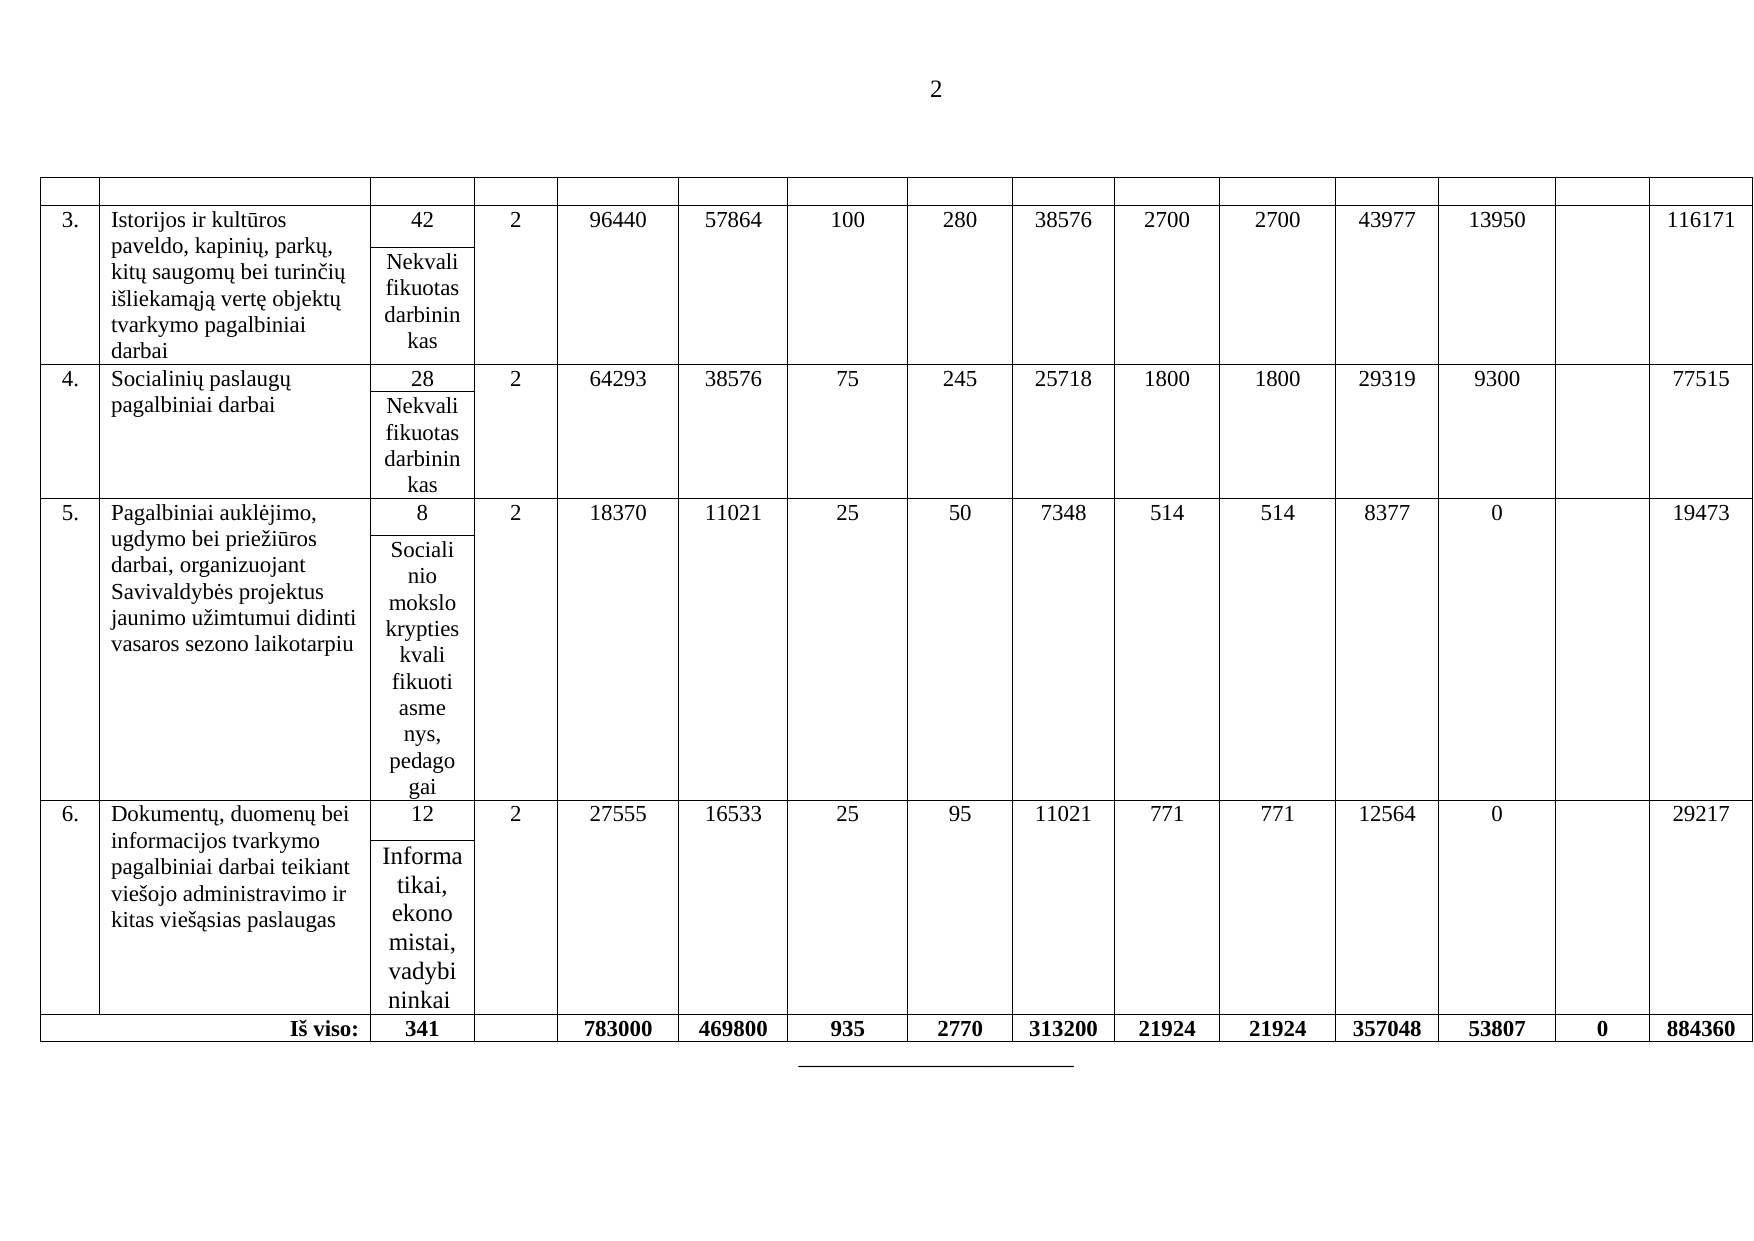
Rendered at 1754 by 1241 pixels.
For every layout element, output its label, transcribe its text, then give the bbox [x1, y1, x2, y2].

table_cell 469800 [679, 1015, 787, 1041]
table_cell 50 [908, 499, 1012, 799]
table_cell [1556, 178, 1649, 204]
table_cell 884360 [1650, 1015, 1752, 1041]
table_cell 2 [475, 801, 557, 1013]
table_cell 57864 [679, 206, 787, 364]
table_cell 935 [788, 1015, 907, 1041]
table_cell [475, 178, 557, 204]
table_cell 29217 [1650, 801, 1752, 1013]
table_cell 4. [41, 365, 99, 498]
table_cell [371, 178, 474, 204]
table_cell 95 [908, 801, 1012, 1013]
table_cell [1115, 178, 1219, 204]
table_cell 8 [371, 499, 474, 535]
table_cell 9300 [1439, 365, 1555, 498]
table_cell 0 [1439, 801, 1555, 1013]
table_cell 64293 [558, 365, 678, 498]
table_cell [1220, 178, 1335, 204]
table_cell 77515 [1650, 365, 1752, 498]
table_cell [1336, 178, 1438, 204]
table_cell 21924 [1115, 1015, 1219, 1041]
table_cell 1800 [1220, 365, 1335, 498]
table_cell 100 [788, 206, 907, 364]
table_cell 280 [908, 206, 1012, 364]
table_cell 1800 [1115, 365, 1219, 498]
table_cell 96440 [558, 206, 678, 364]
table_cell 29319 [1336, 365, 1438, 498]
table_cell 21924 [1220, 1015, 1335, 1041]
table_cell Informa tikai, ekono mistai, vadybi ninkai [371, 841, 474, 1013]
table_cell Nekvali fikuotas darbinin kas [371, 248, 474, 364]
table_cell 771 [1220, 801, 1335, 1013]
table_cell 43977 [1336, 206, 1438, 364]
table_cell 42 [371, 206, 474, 247]
table_cell 8377 [1336, 499, 1438, 799]
table_cell 245 [908, 365, 1012, 498]
table_cell [1439, 178, 1555, 204]
table_cell 2 [475, 206, 557, 364]
table_cell 514 [1115, 499, 1219, 799]
table_cell [475, 1015, 557, 1041]
table_cell 18370 [558, 499, 678, 799]
table_cell [1556, 801, 1649, 1013]
table_cell [1013, 178, 1114, 204]
table_cell 116171 [1650, 206, 1752, 364]
table_cell Sociali nio mokslo krypties kvali fikuoti asme nys, pedago gai [371, 536, 474, 799]
table_cell 514 [1220, 499, 1335, 799]
table_cell 783000 [558, 1015, 678, 1041]
table_cell 19473 [1650, 499, 1752, 799]
table_cell 53807 [1439, 1015, 1555, 1041]
table_cell 38576 [1013, 206, 1114, 364]
table_cell 7348 [1013, 499, 1114, 799]
table_cell Pagalbiniai auklėjimo, ugdymo bei priežiūros darbai, organizuojant Savivaldybės projektus jaunimo užimtumui didinti vasaros sezono laikotarpiu [100, 499, 370, 799]
table_cell 16533 [679, 801, 787, 1013]
table_cell [679, 178, 787, 204]
table_cell [41, 178, 99, 204]
table_cell 12564 [1336, 801, 1438, 1013]
table_cell 3. [41, 206, 99, 364]
table_cell 2770 [908, 1015, 1012, 1041]
table_cell [558, 178, 678, 204]
table_cell 0 [1556, 1015, 1649, 1041]
table_cell 341 [371, 1015, 474, 1041]
table_cell Iš viso: [41, 1015, 370, 1041]
table_cell [1556, 499, 1649, 799]
table_cell 12 [371, 801, 474, 840]
table_cell 25718 [1013, 365, 1114, 498]
table_cell 5. [41, 499, 99, 799]
table_cell 2700 [1220, 206, 1335, 364]
table_cell Dokumentų, duomenų bei informacijos tvarkymo pagalbiniai darbai teikiant viešojo administravimo ir kitas viešąsias paslaugas [100, 801, 370, 1013]
table_cell 75 [788, 365, 907, 498]
text _______________________ [177, 1042, 1695, 1069]
table_cell 13950 [1439, 206, 1555, 364]
table_cell 11021 [679, 499, 787, 799]
table_cell [1556, 365, 1649, 498]
table_cell 357048 [1336, 1015, 1438, 1041]
table_cell 25 [788, 801, 907, 1013]
table_cell 11021 [1013, 801, 1114, 1013]
table_cell 771 [1115, 801, 1219, 1013]
table_cell 0 [1439, 499, 1555, 799]
table_cell 2 [475, 365, 557, 498]
table_cell Istorijos ir kultūros paveldo, kapinių, parkų, kitų saugomų bei turinčių išliekamąją vertę objektų tvarkymo pagalbiniai darbai [100, 206, 370, 364]
table_cell 6. [41, 801, 99, 1013]
table_cell [100, 178, 370, 204]
table_cell [1650, 178, 1752, 204]
table_cell [1556, 206, 1649, 364]
table_cell Nekvali fikuotas darbinin kas [371, 392, 474, 498]
table_cell 38576 [679, 365, 787, 498]
table_cell Socialinių paslaugų pagalbiniai darbai [100, 365, 370, 498]
table_cell 2 [475, 499, 557, 799]
table_cell 2700 [1115, 206, 1219, 364]
table_cell 25 [788, 499, 907, 799]
table_cell 28 [371, 365, 474, 391]
table_cell [788, 178, 907, 204]
table_cell [908, 178, 1012, 204]
table_cell 313200 [1013, 1015, 1114, 1041]
table_cell 27555 [558, 801, 678, 1013]
